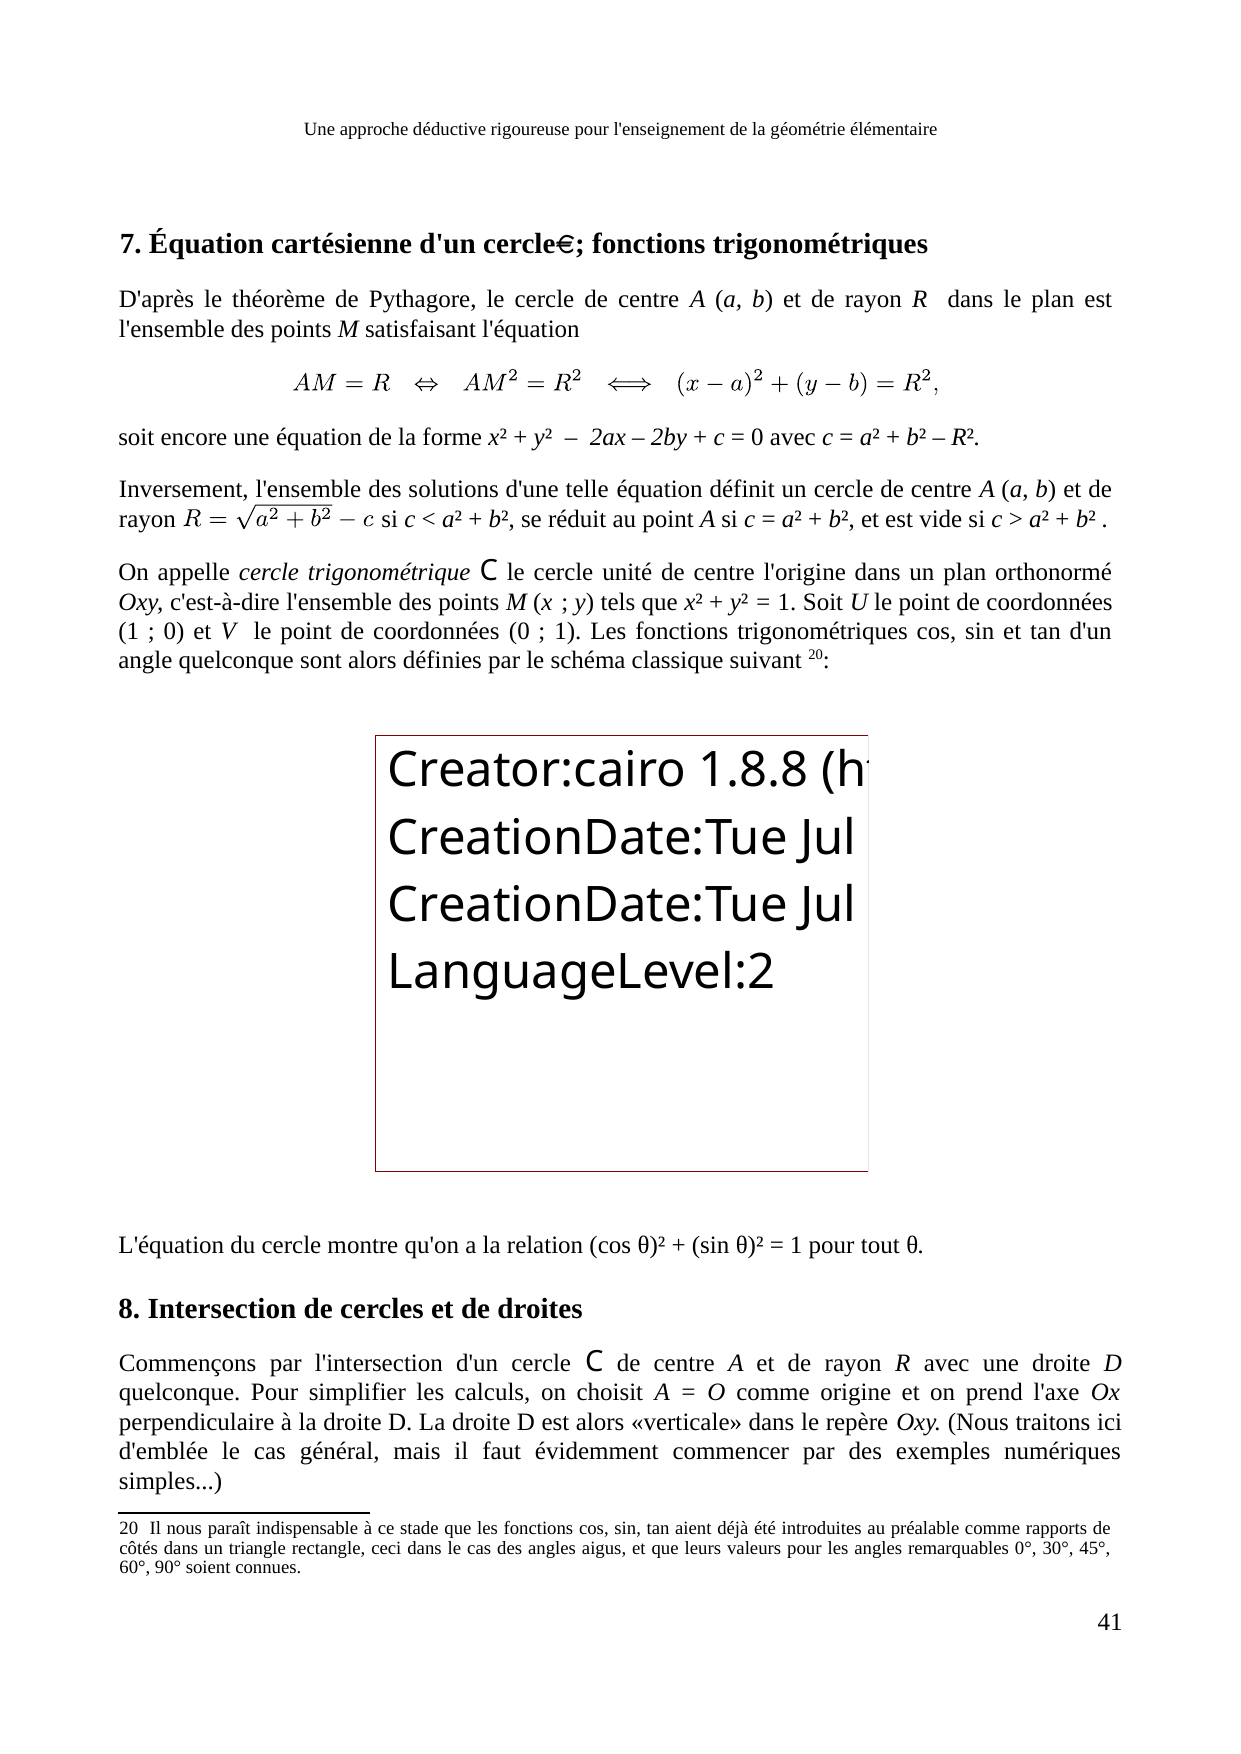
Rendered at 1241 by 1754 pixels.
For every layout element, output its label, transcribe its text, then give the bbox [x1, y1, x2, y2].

text D'après le théorème de Pythagore, le cercle de centre A (a, b) et de rayon R dans le plan est l'ensemble des points M satisfaisant l'équation [119, 283, 1113, 343]
text Commençons par l'intersection d'un cercle C de centre A et de rayon R avec une droite D quelconque. Pour simplifier les calculs, on choisit A = O comme origine et on prend l'axe Ox perpendiculaire à la droite D. La droite D est alors «verticale» dans le repère Oxy. (Nous traitons ici d'emblée le cas général, mais il faut évidemment commencer par des exemples numériques simples...) [119, 1348, 1122, 1495]
text 7. Équation cartésienne d'un cercle ; fonctions trigonométriques [119, 226, 1122, 260]
text 8. Intersection de cercles et de droites [118, 1294, 1113, 1324]
text soit encore une équation de la forme x² + y² – 2ax – 2by + c = 0 avec c = a² + b² – R². [118, 422, 1112, 451]
text L'équation du cercle montre qu'on a la relation (cos θ)² + (sin θ)² = 1 pour tout θ. [118, 1230, 1113, 1259]
text Inversement, l'ensemble des solutions d'une telle équation définit un cercle de centre A (a, b) et de rayon si c < a² + b², se réduit au point A si c = a² + b², et est vide si c > a² + b² . [119, 474, 1112, 533]
text Il nous paraît indispensable à ce stade que les fonctions cos, sin, tan aient déjà été introduites au préalable comme rapports de côtés dans un triangle rectangle, ceci dans le cas des angles aigus, et que leurs valeurs pour les angles remarquables 0°, 30°, 45°, 60°, 90° soient connues. [119, 1519, 1112, 1578]
text On appelle cercle trigonométrique C le cercle unité de centre l'origine dans un plan orthonormé Oxy, c'est-à-dire l'ensemble des points M (x ; y) tels que x² + y² = 1. Soit U le point de coordonnées (1 ; 0) et V le point de coordonnées (0 ; 1). Les fonctions trigonométriques cos, sin et tan d'un angle quelconque sont alors définies par le schéma classique suivant : [118, 557, 1113, 675]
